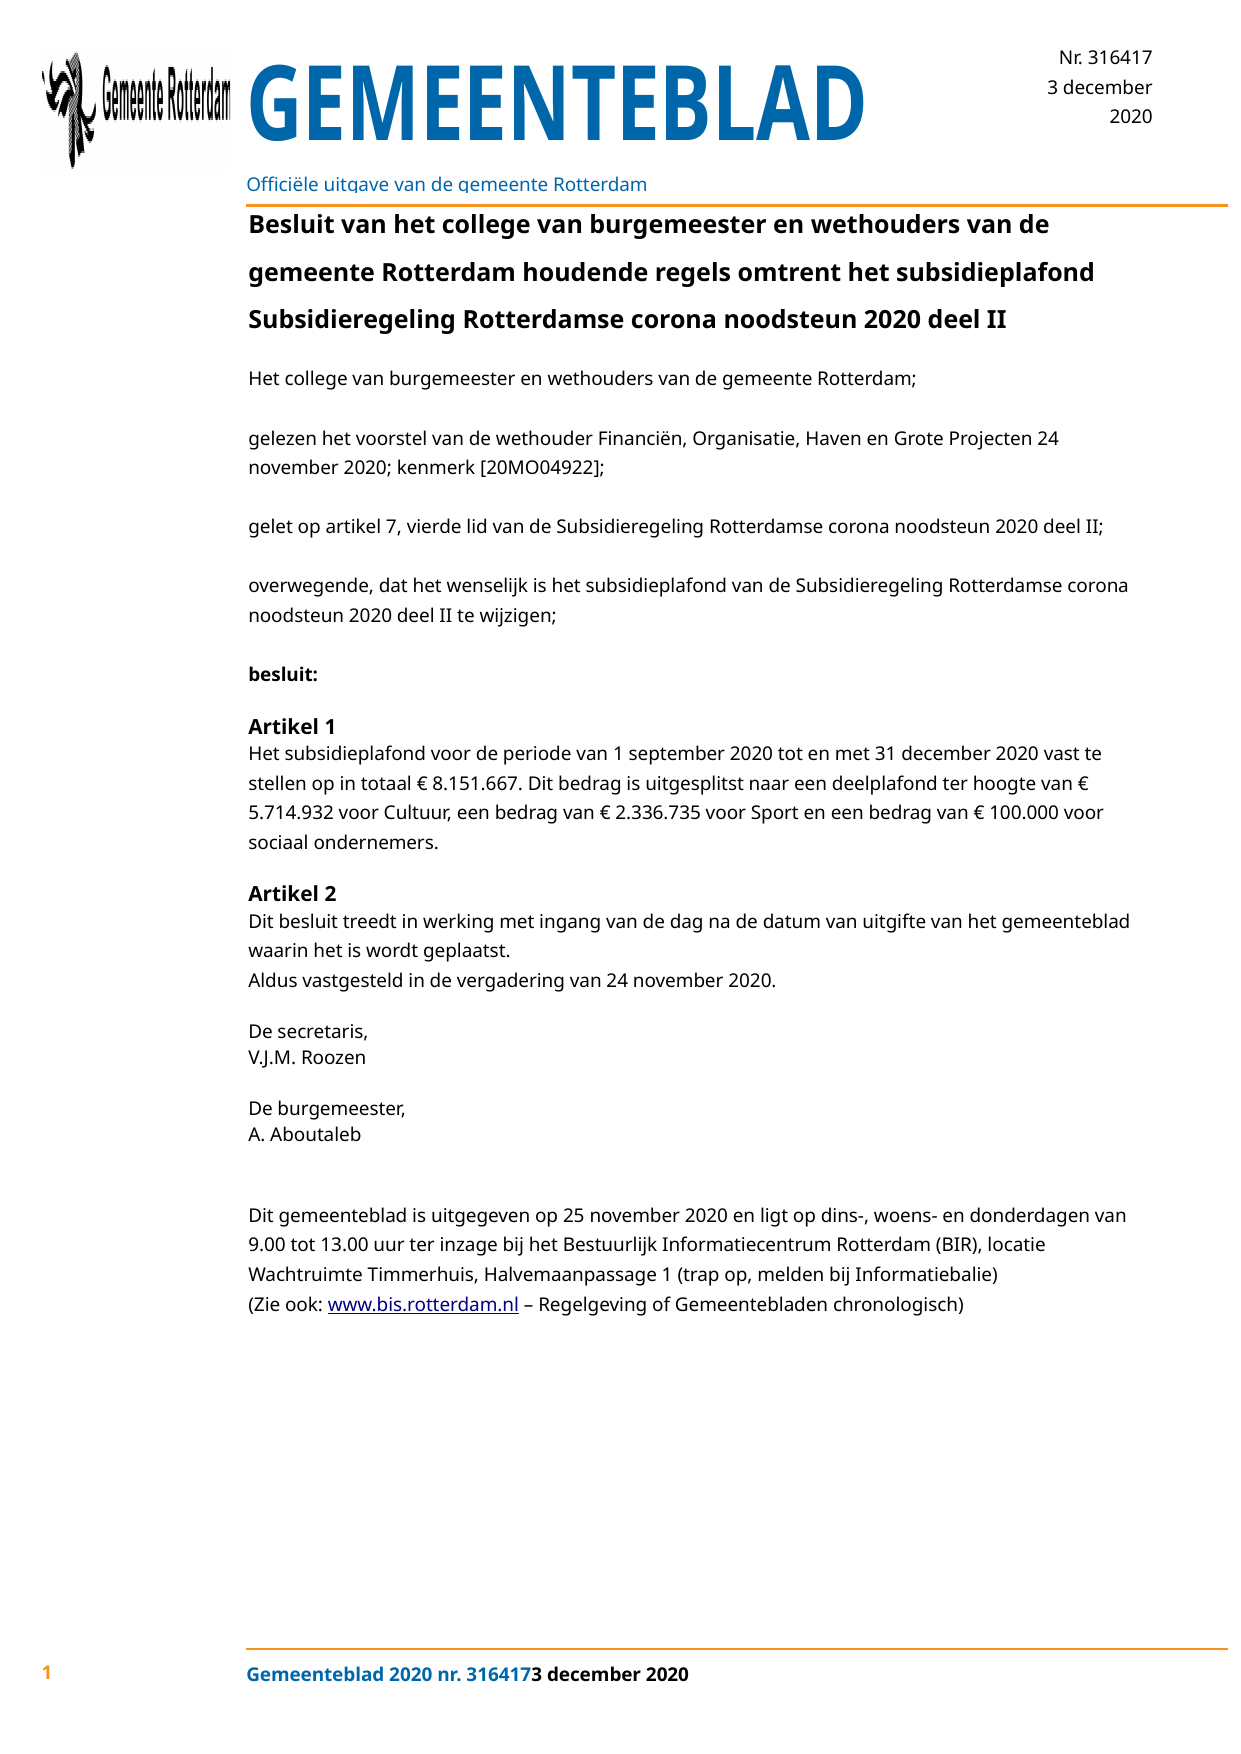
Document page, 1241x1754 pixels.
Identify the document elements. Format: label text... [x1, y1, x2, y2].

text Het subsidieplafond voor de periode van 1 september 2020 tot en met 31 december 2020 vast te stellen op in totaal € 8.151.667. Dit bedrag is uitgesplitst naar een deelplafond ter hoogte van € 5.714.932 voor Cultuur, een bedrag van € 2.336.735 voor Sport en een bedrag van € 100.000 voor sociaal ondernemers. [248, 740, 1152, 855]
text Aldus vastgesteld in de vergadering van 24 november 2020. [248, 967, 1152, 993]
text Artikel 1 [248, 712, 1152, 740]
text Dit gemeenteblad is uitgegeven op 25 november 2020 en ligt op dins-, woens- en donderdagen van 9.00 tot 13.00 uur ter inzage bij het Bestuurlijk Informatiecentrum Rotterdam (BIR), locatie Wachtruimte Timmerhuis, Halvemaanpassage 1 (trap op, melden bij Informatiebalie) [248, 1202, 1152, 1287]
text Artikel 2 [248, 879, 1152, 908]
text A. Aboutaleb [248, 1121, 1152, 1147]
text overwegende, dat het wenselijk is het subsidieplafond van de Subsidieregeling Rotterdamse corona noodsteun 2020 deel II te wijzigen; [248, 573, 1152, 628]
text Het college van burgemeester en wethouders van de gemeente Rotterdam; [248, 366, 1152, 391]
text besluit: [248, 661, 1152, 687]
picture [41, 47, 231, 172]
text gelezen het voorstel van de wethouder Financiën, Organisatie, Haven en Grote Projecten 24 november 2020; kenmerk [20MO04922]; [248, 425, 1152, 480]
text (Zie ook: www.bis.rotterdam.nl – Regelgeving of Gemeentebladen chronologisch) [248, 1291, 1152, 1316]
text gelet op artikel 7, vierde lid van de Subsidieregeling Rotterdamse corona noodsteun 2020 deel II; [248, 513, 1152, 539]
text Dit besluit treedt in werking met ingang van de dag na de datum van uitgifte van het gemeenteblad waarin het is wordt geplaatst. [248, 908, 1152, 963]
text Besluit van het college van burgemeester en wethouders van de gemeente Rotterdam houdende regels omtrent het subsidieplafond Subsidieregeling Rotterdamse corona noodsteun 2020 deel II [248, 207, 1152, 336]
text De secretaris, [248, 1018, 1152, 1044]
text V.J.M. Roozen [248, 1044, 1152, 1070]
text De burgemeester, [248, 1096, 1152, 1121]
